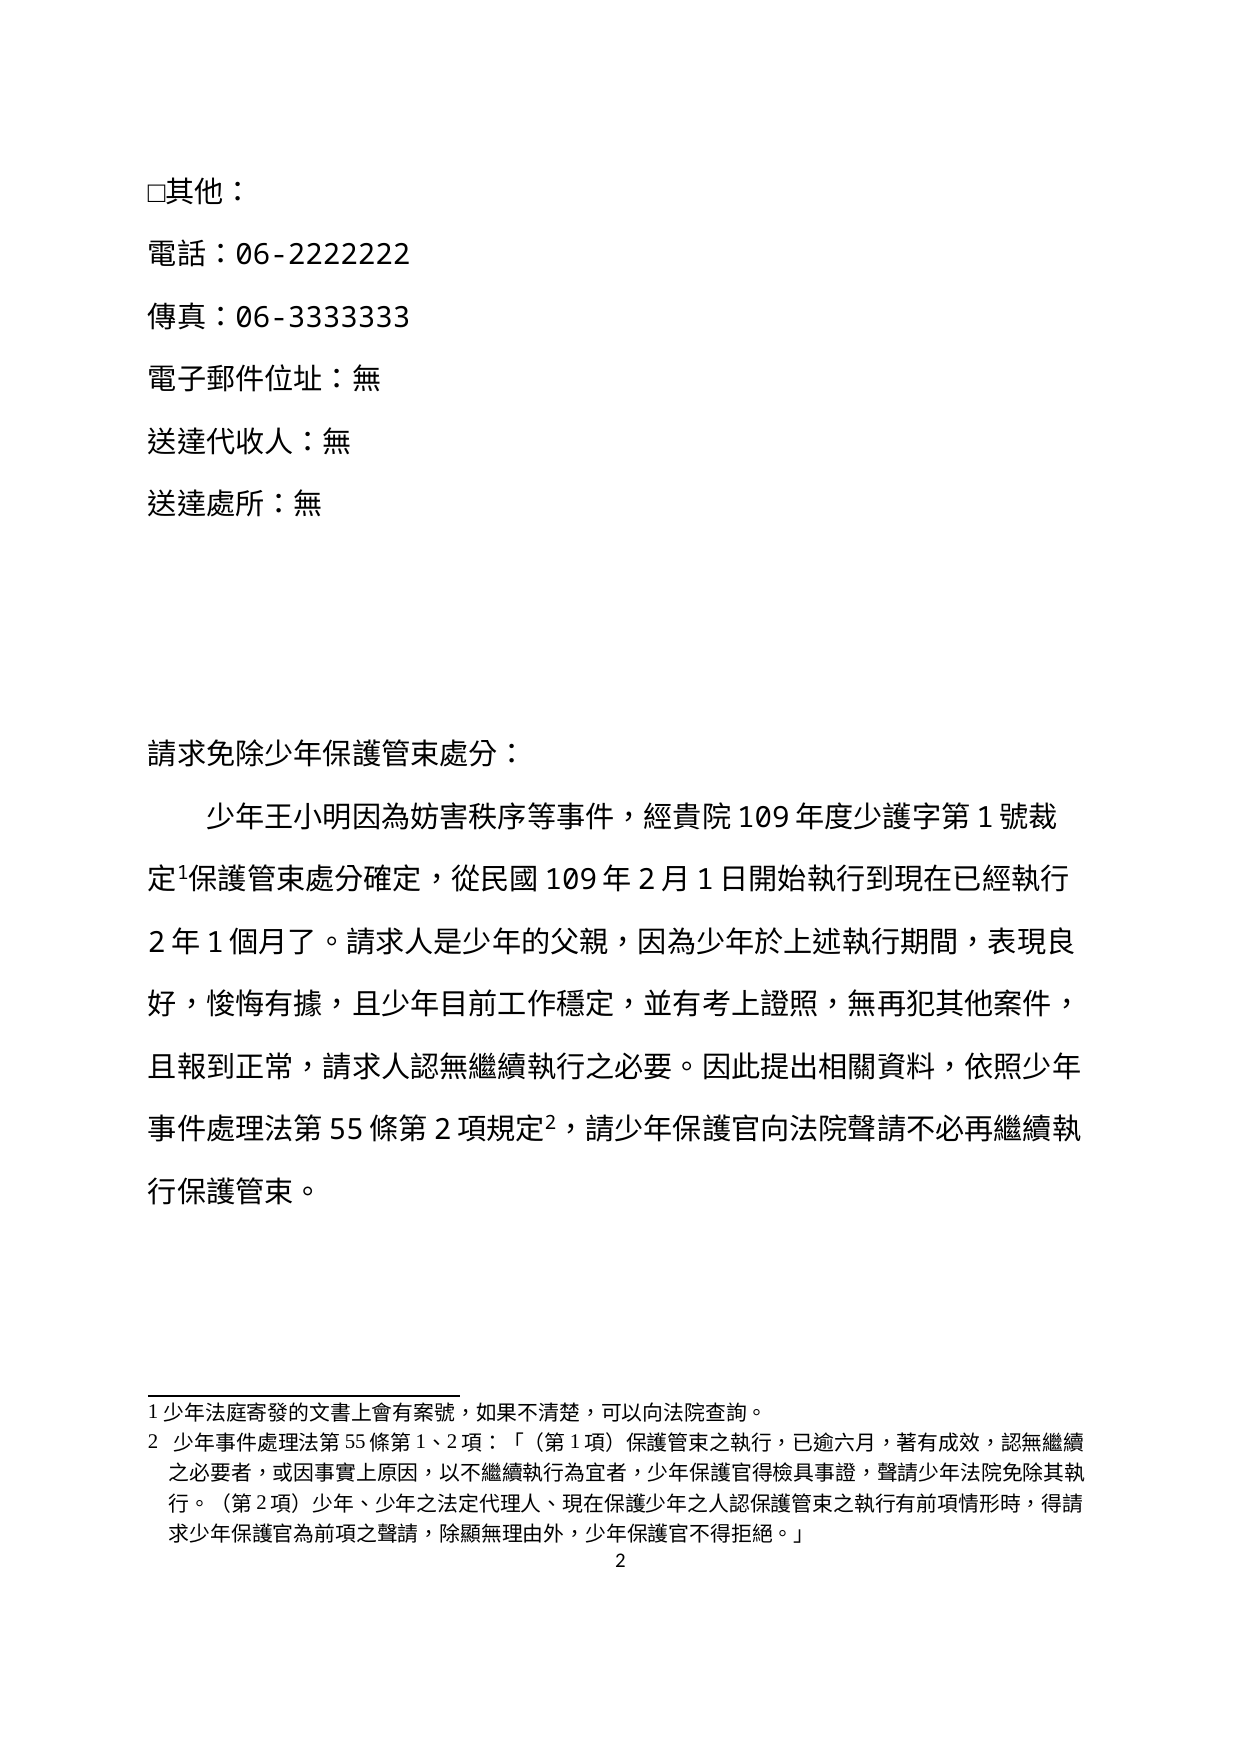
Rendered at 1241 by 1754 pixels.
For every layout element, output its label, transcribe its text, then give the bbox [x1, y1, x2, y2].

text 傳真：06-3333333 [148, 273, 1092, 335]
text 電子郵件位址：無 [148, 335, 1092, 398]
text 送達代收人：無 [148, 398, 1092, 460]
text 電話：06-2222222 [148, 210, 1092, 273]
text 少年法庭寄發的文書上會有案號，如果不清楚，可以向法院查詢。 [148, 1396, 1092, 1426]
text 送達處所：無 [148, 460, 1092, 523]
text 少年王小明因為妨害秩序等事件，經貴院109年度少護字第1號裁定保護管束處分確定，從民國109年2月1日開始執行到現在已經執行2年1個月了。請求人是少年的父親，因為少年於上述執行期間，表現良好，悛悔有據，且少年目前工作穩定，並有考上證照，無再犯其他案件，且報到正常，請求人認無繼續執行之必要。因此提出相關資料，依照少年事件處理法第55條第2項規定，請少年保護官向法院聲請不必再繼續執行保護管束。 [148, 773, 1092, 1210]
text □其他： [148, 148, 1092, 210]
text 請求免除少年保護管束處分： [148, 710, 1092, 773]
text 少年事件處理法第55條第1、2項：「（第1項）保護管束之執行，已逾六月，著有成效，認無繼續之必要者，或因事實上原因，以不繼續執行為宜者，少年保護官得檢具事證，聲請少年法院免除其執行。（第2項）少年、少年之法定代理人、現在保護少年之人認保護管束之執行有前項情形時，得請求少年保護官為前項之聲請，除顯無理由外，少年保護官不得拒絕。」 [148, 1426, 1092, 1547]
